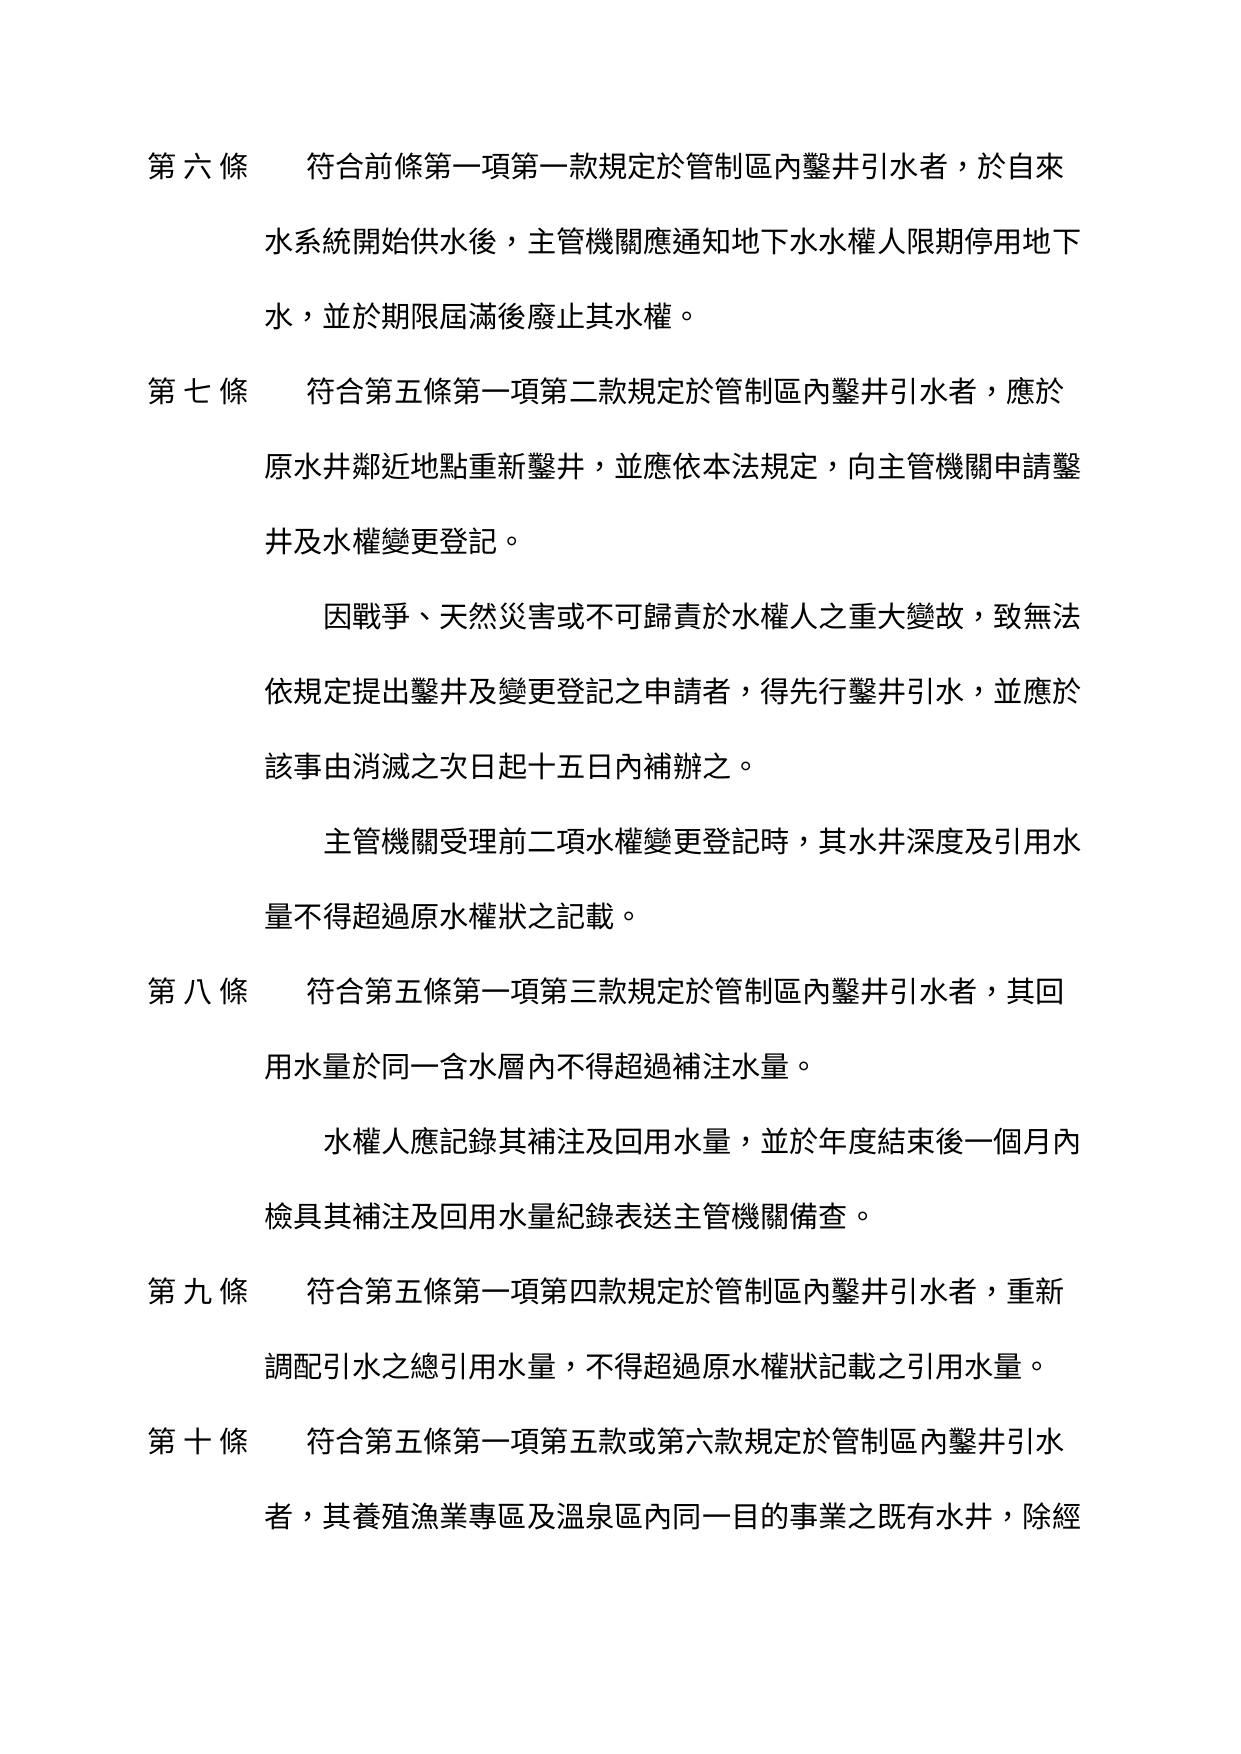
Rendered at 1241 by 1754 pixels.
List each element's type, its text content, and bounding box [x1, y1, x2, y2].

text 第 七 條 符合第五條第一項第二款規定於管制區內鑿井引水者，應於原水井鄰近地點重新鑿井，並應依本法規定，向主管機關申請鑿井及水權變更登記。 [148, 352, 1092, 577]
text 水權人應記錄其補注及回用水量，並於年度結束後一個月內檢具其補注及回用水量紀錄表送主管機關備查。 [264, 1102, 1092, 1252]
text 第 十 條 符合第五條第一項第五款或第六款規定於管制區內鑿井引水者，其養殖漁業專區及溫泉區內同一目的事業之既有水井，除經 [148, 1402, 1092, 1552]
text 第 九 條 符合第五條第一項第四款規定於管制區內鑿井引水者，重新調配引水之總引用水量，不得超過原水權狀記載之引用水量。 [148, 1252, 1092, 1402]
text 主管機關受理前二項水權變更登記時，其水井深度及引用水量不得超過原水權狀之記載。 [264, 802, 1092, 952]
text 第 六 條 符合前條第一項第一款規定於管制區內鑿井引水者，於自來水系統開始供水後，主管機關應通知地下水水權人限期停用地下水，並於期限屆滿後廢止其水權。 [148, 127, 1092, 352]
text 第 八 條 符合第五條第一項第三款規定於管制區內鑿井引水者，其回用水量於同一含水層內不得超過補注水量。 [148, 952, 1092, 1102]
text 因戰爭、天然災害或不可歸責於水權人之重大變故，致無法依規定提出鑿井及變更登記之申請者，得先行鑿井引水，並應於該事由消滅之次日起十五日內補辦之。 [264, 577, 1092, 802]
